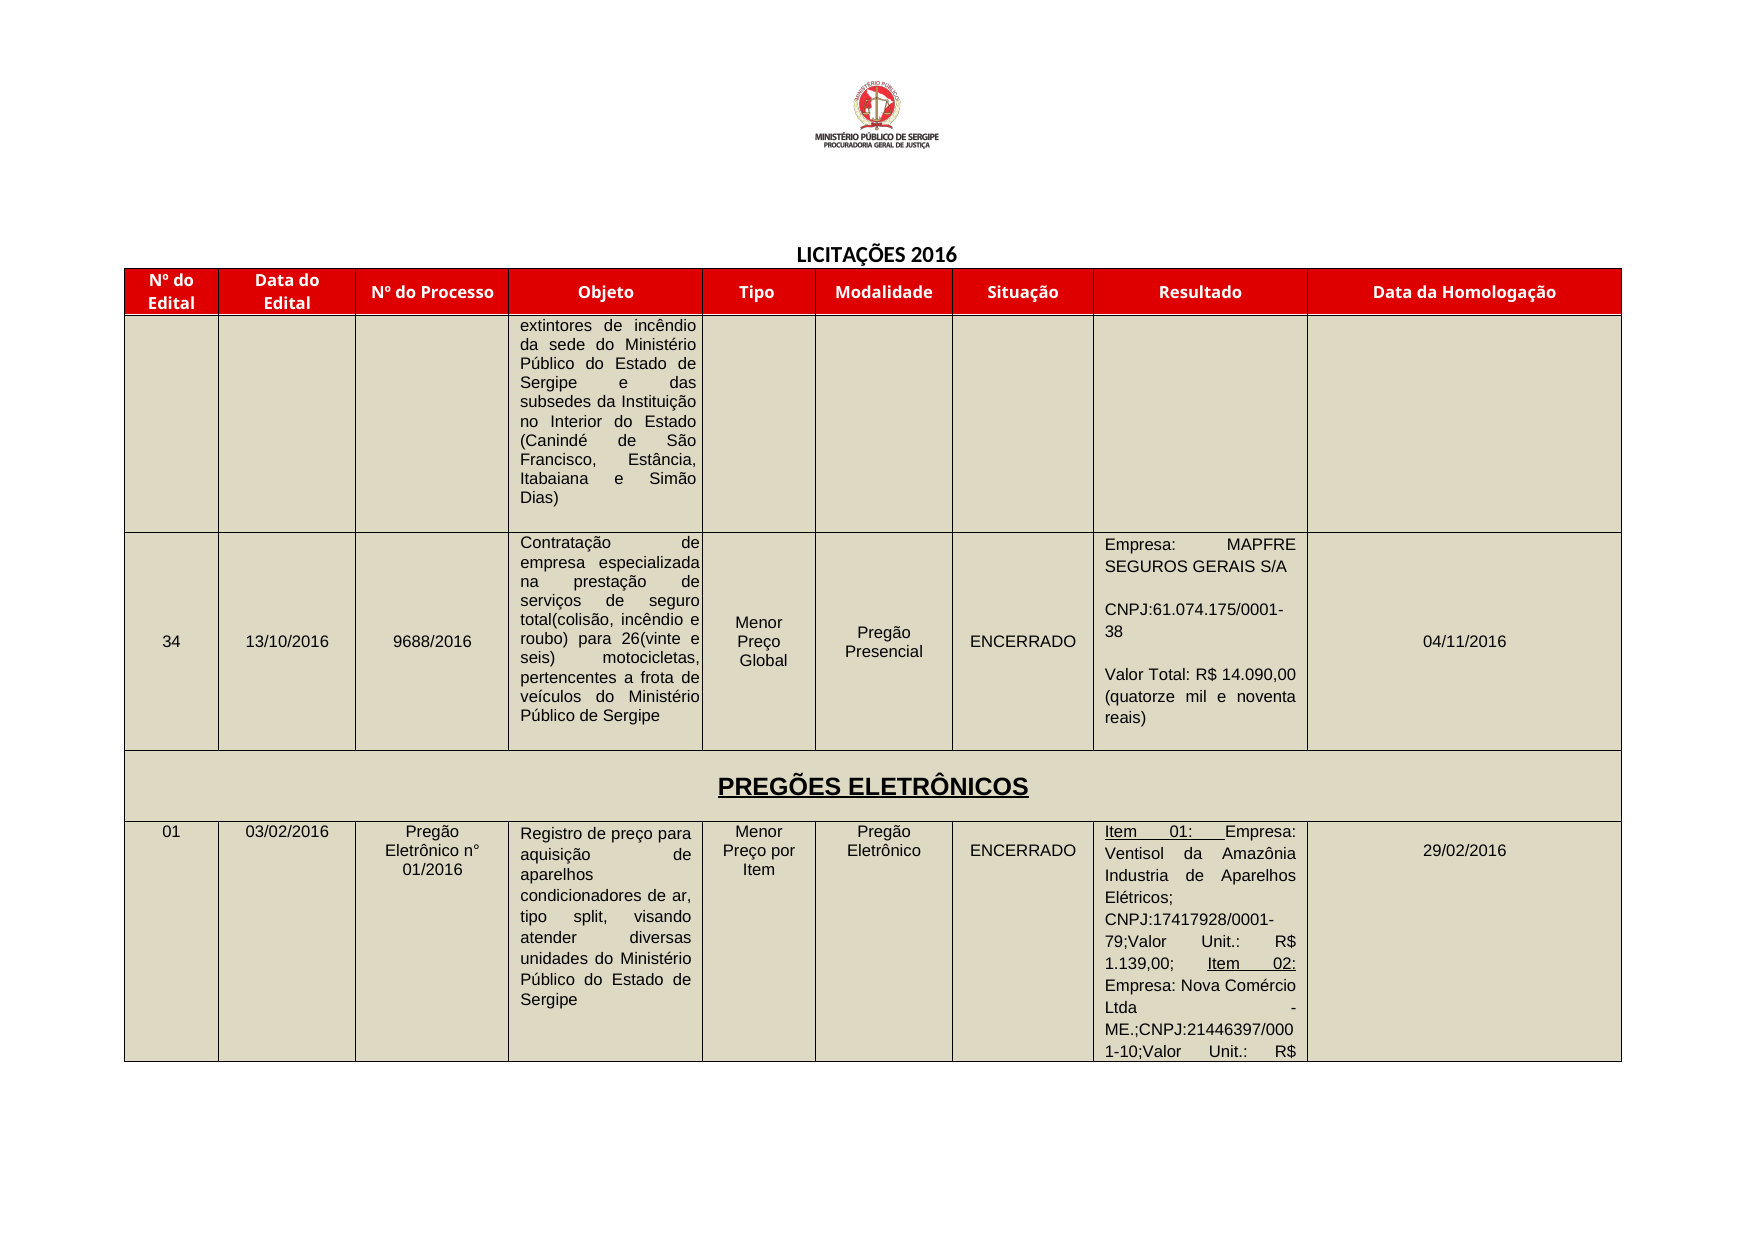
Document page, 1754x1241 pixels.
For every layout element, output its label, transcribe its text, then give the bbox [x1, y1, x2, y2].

table_cell 04/11/2016 [1308, 533, 1621, 750]
table_cell [1308, 316, 1621, 532]
table_cell Menor Preço por Item [703, 822, 815, 1061]
table_header Nº do Edital [125, 269, 218, 314]
table_cell [356, 316, 508, 532]
table_cell [219, 316, 355, 532]
table_cell [816, 316, 952, 532]
table_cell 29/02/2016 [1308, 822, 1621, 1061]
table_cell 9688/2016 [356, 533, 508, 750]
table_cell Empresa: MAPFRE SEGUROS GERAIS S/A CNPJ:61.074.175/0001-38 Valor Total: R$ 14.090,00 (quatorze mil e noventa reais) [1094, 533, 1307, 750]
table_cell Pregão Eletrônico n° 01/2016 [356, 822, 508, 1061]
table_cell Pregão Eletrônico [816, 822, 952, 1061]
table_cell Menor Preço Global [703, 533, 815, 750]
table_cell ENCERRADO [953, 822, 1093, 1061]
table_cell 34 [125, 533, 218, 750]
picture [815, 81, 939, 149]
table_cell 01 [125, 822, 218, 1061]
table_header Objeto [509, 269, 702, 314]
table_cell [953, 316, 1093, 532]
table_cell ENCERRADO [953, 533, 1093, 750]
table_cell extintores de incêndio da sede do Ministério Público do Estado de Sergipe e das subsedes da Instituição no Interior do Estado (Canindé de São Francisco, Estância, Itabaiana e Simão Dias) [509, 316, 702, 532]
table_header Nº do Processo [356, 269, 508, 314]
table_cell Contratação de empresa especializada na prestação de serviços de seguro total(colisão, incêndio e roubo) para 26(vinte e seis) motocicletas, pertencentes a frota de veículos do Ministério Público de Sergipe [509, 533, 702, 750]
table_header Tipo [703, 269, 815, 314]
table_header Modalidade [816, 269, 952, 314]
table_cell [125, 316, 218, 532]
table_cell 03/02/2016 [219, 822, 355, 1061]
table_cell Registro de preço para aquisição de aparelhos condicionadores de ar, tipo split, visando atender diversas unidades do Ministério Público do Estado de Sergipe [509, 822, 702, 1061]
table_cell PREGÕES ELETRÔNICOS [125, 751, 1621, 821]
table_header Resultado [1094, 269, 1307, 314]
table_header Data do Edital [219, 269, 355, 314]
table_cell [1094, 316, 1307, 532]
table_header Data da Homologação [1308, 269, 1621, 314]
table_cell [703, 316, 815, 532]
table_cell Pregão Presencial [816, 533, 952, 750]
table_cell Item 01: Empresa: Ventisol da Amazônia Industria de Aparelhos Elétricos; CNPJ:17417928/0001-79;Valor Unit.: R$ 1.139,00; Item 02: Empresa: Nova Comércio Ltda -ME.;CNPJ:21446397/0001-10;Valor Unit.: R$ [1094, 822, 1307, 1061]
table_cell 13/10/2016 [219, 533, 355, 750]
table_header Situação [953, 269, 1093, 314]
